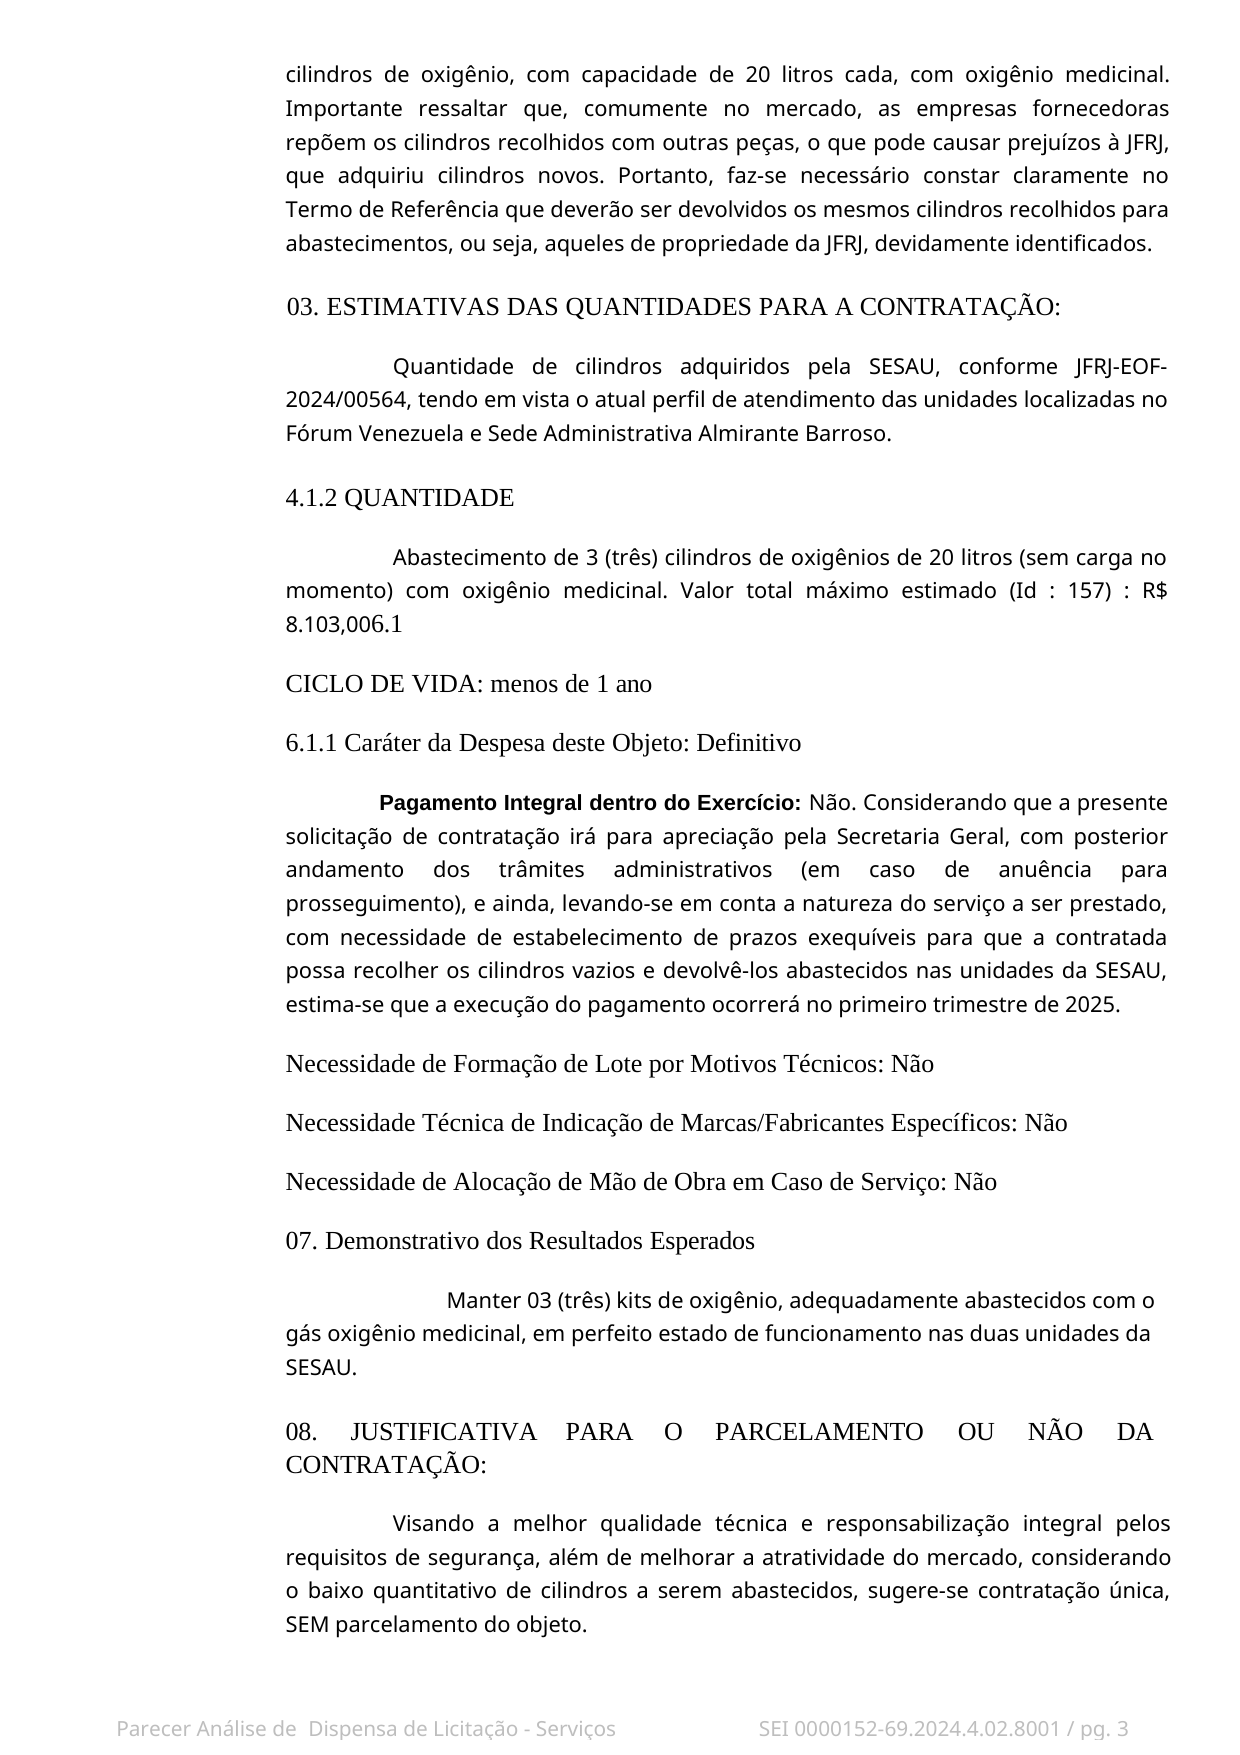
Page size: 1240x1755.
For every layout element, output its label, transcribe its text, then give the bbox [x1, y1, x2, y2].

text Quantidade de cilindros adquiridos pela SESAU, conforme JFRJ-EOF- 2024/00564, tendo em vista o atual perfil de atendimento das unidades localizadas no Fórum Venezuela e Sede Administrativa Almirante Barroso. [285, 351, 1169, 448]
text Necessidade de Formação de Lote por Motivos Técnicos: Não Necessidade Técnica de Indicação de Marcas/Fabricantes Específicos: Não Necessidade de Alocação de Mão de Obra em Caso de Serviço: Não [285, 1048, 1075, 1196]
text Pagamento Integral dentro do Exercício: Não. Considerando que a presente solicitação de contratação irá para apreciação pela Secretaria Geral, com posterior andamento dos trâmites administrativos (em caso de anuência para prosseguimento), e ainda, levando-se em conta a natureza do serviço a ser prestado, com necessidade de estabelecimento de prazos exequíveis para que a contratada possa recolher os cilindros vazios e devolvê-los abastecidos nas unidades da SESAU, estima-se que a execução do pagamento ocorrerá no primeiro trimestre de 2025. [285, 787, 1169, 1019]
text CICLO DE VIDA: menos de 1 ano [285, 668, 1196, 698]
list ESTIMATIVAS DAS QUANTIDADES PARA A CONTRATAÇÃO: [287, 291, 1196, 321]
list Demonstrativo dos Resultados Esperados [285, 1225, 1196, 1255]
text 6.1.1 Caráter da Despesa deste Objeto: Definitivo [285, 727, 1196, 757]
text Visando a melhor qualidade técnica e responsabilização integral pelos requisitos de segurança, além de melhorar a atratividade do mercado, considerando o baixo quantitativo de cilindros a serem abastecidos, sugere-se contratação única, SEM parcelamento do objeto. [285, 1508, 1172, 1639]
text Manter 03 (três) kits de oxigênio, adequadamente abastecidos com o gás oxigênio medicinal, em perfeito estado de funcionamento nas duas unidades da SESAU. [285, 1285, 1196, 1382]
text cilindros de oxigênio, com capacidade de 20 litros cada, com oxigênio medicinal. Importante ressaltar que, comumente no mercado, as empresas fornecedoras repõem os cilindros recolhidos com outras peças, o que pode causar prejuízos à JFRJ, que adquiriu cilindros novos. Portanto, faz-se necessário constar claramente no Termo de Referência que deverão ser devolvidos os mesmos cilindros recolhidos para abastecimentos, ou seja, aqueles de propriedade da JFRJ, devidamente identificados. [285, 59, 1170, 257]
text Abastecimento de 3 (três) cilindros de oxigênios de 20 litros (sem carga no momento) com oxigênio medicinal. Valor total máximo estimado (Id : 157) : R$ 8.103,006.1 [285, 542, 1168, 638]
list JUSTIFICATIVA PARA O PARCELAMENTO OU NÃO DA CONTRATAÇÃO: [285, 1416, 1155, 1479]
subtitle 4.1.2 QUANTIDADE [285, 482, 1196, 512]
